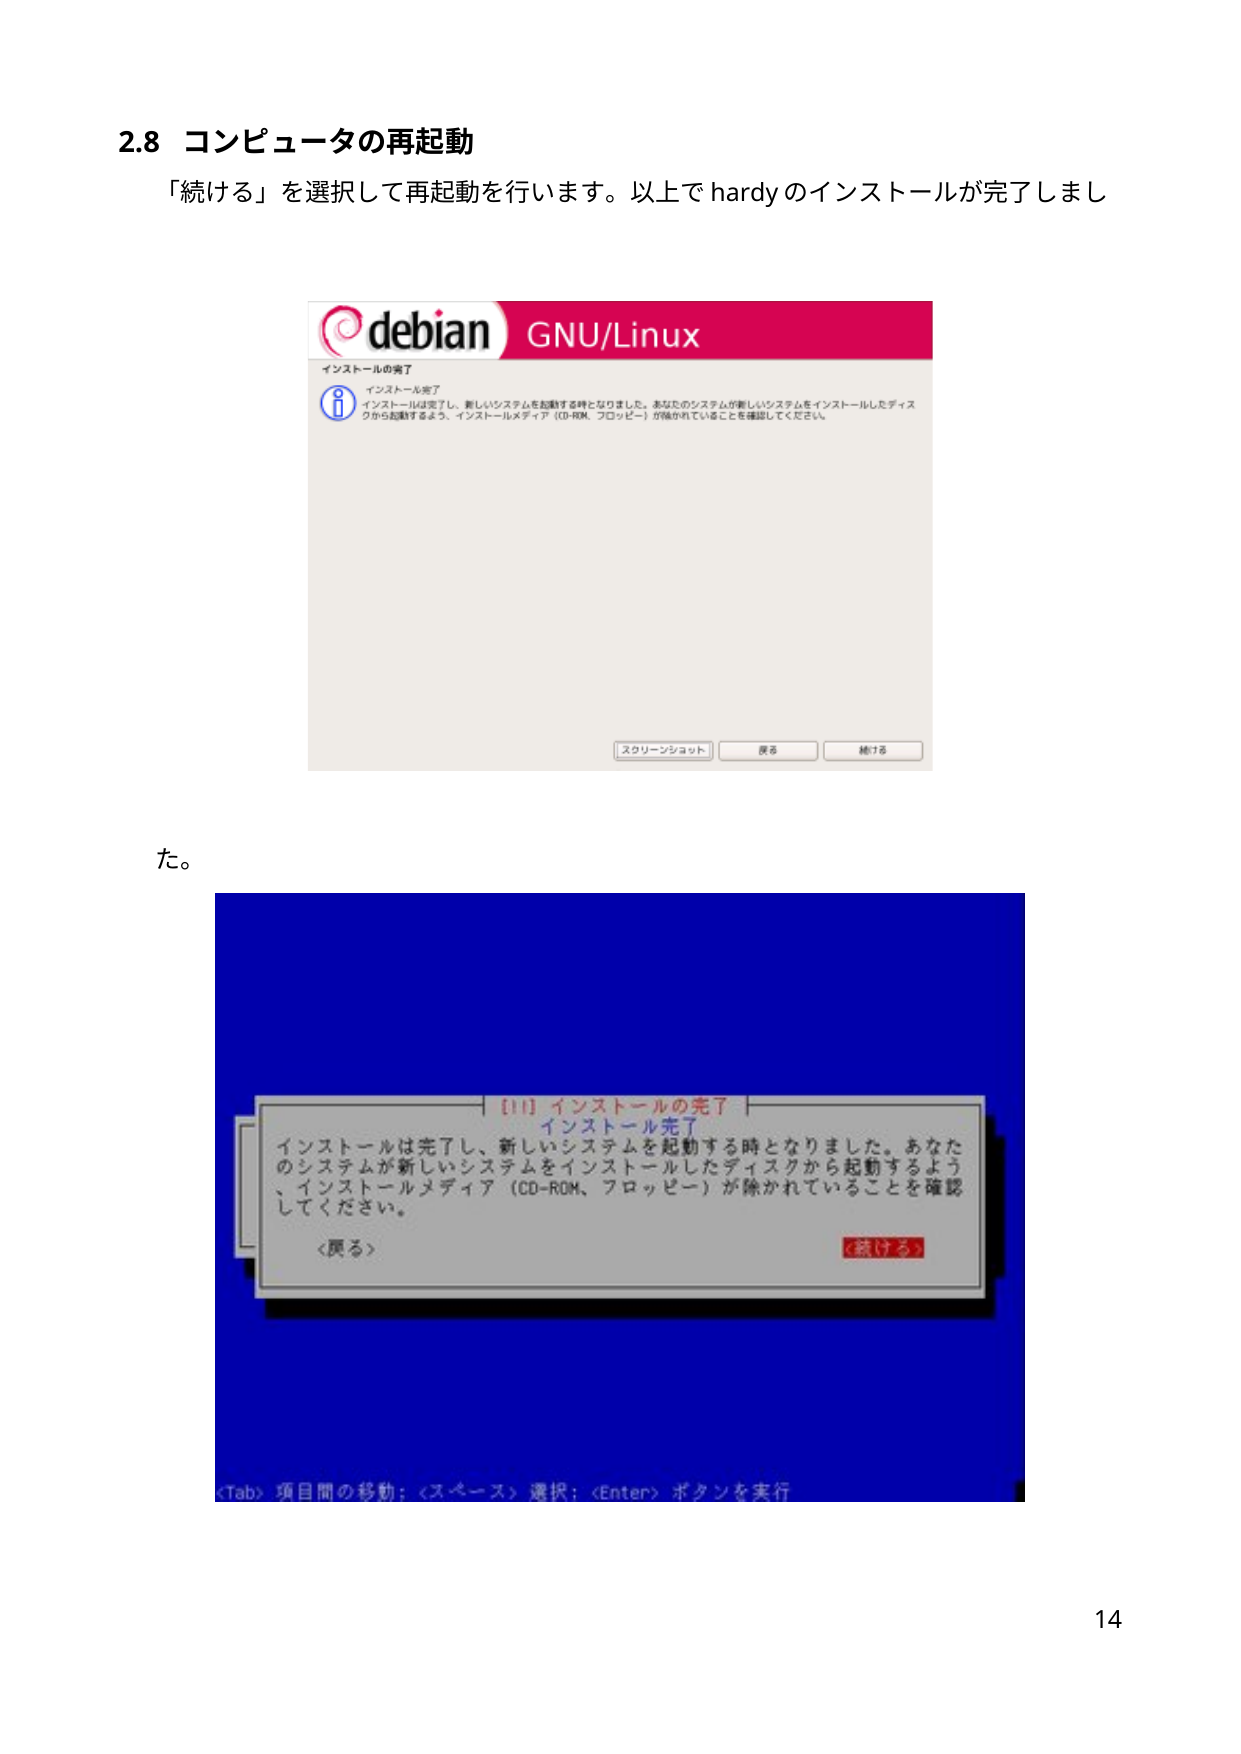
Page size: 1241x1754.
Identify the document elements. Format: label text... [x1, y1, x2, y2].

picture [215, 893, 1025, 1502]
subtitle コンピュータの再起動 [118, 118, 1122, 161]
text 「続ける」を選択して再起動を行います。以上でhardyのインストールが完了しました。 [155, 173, 1122, 876]
picture [307, 301, 933, 771]
